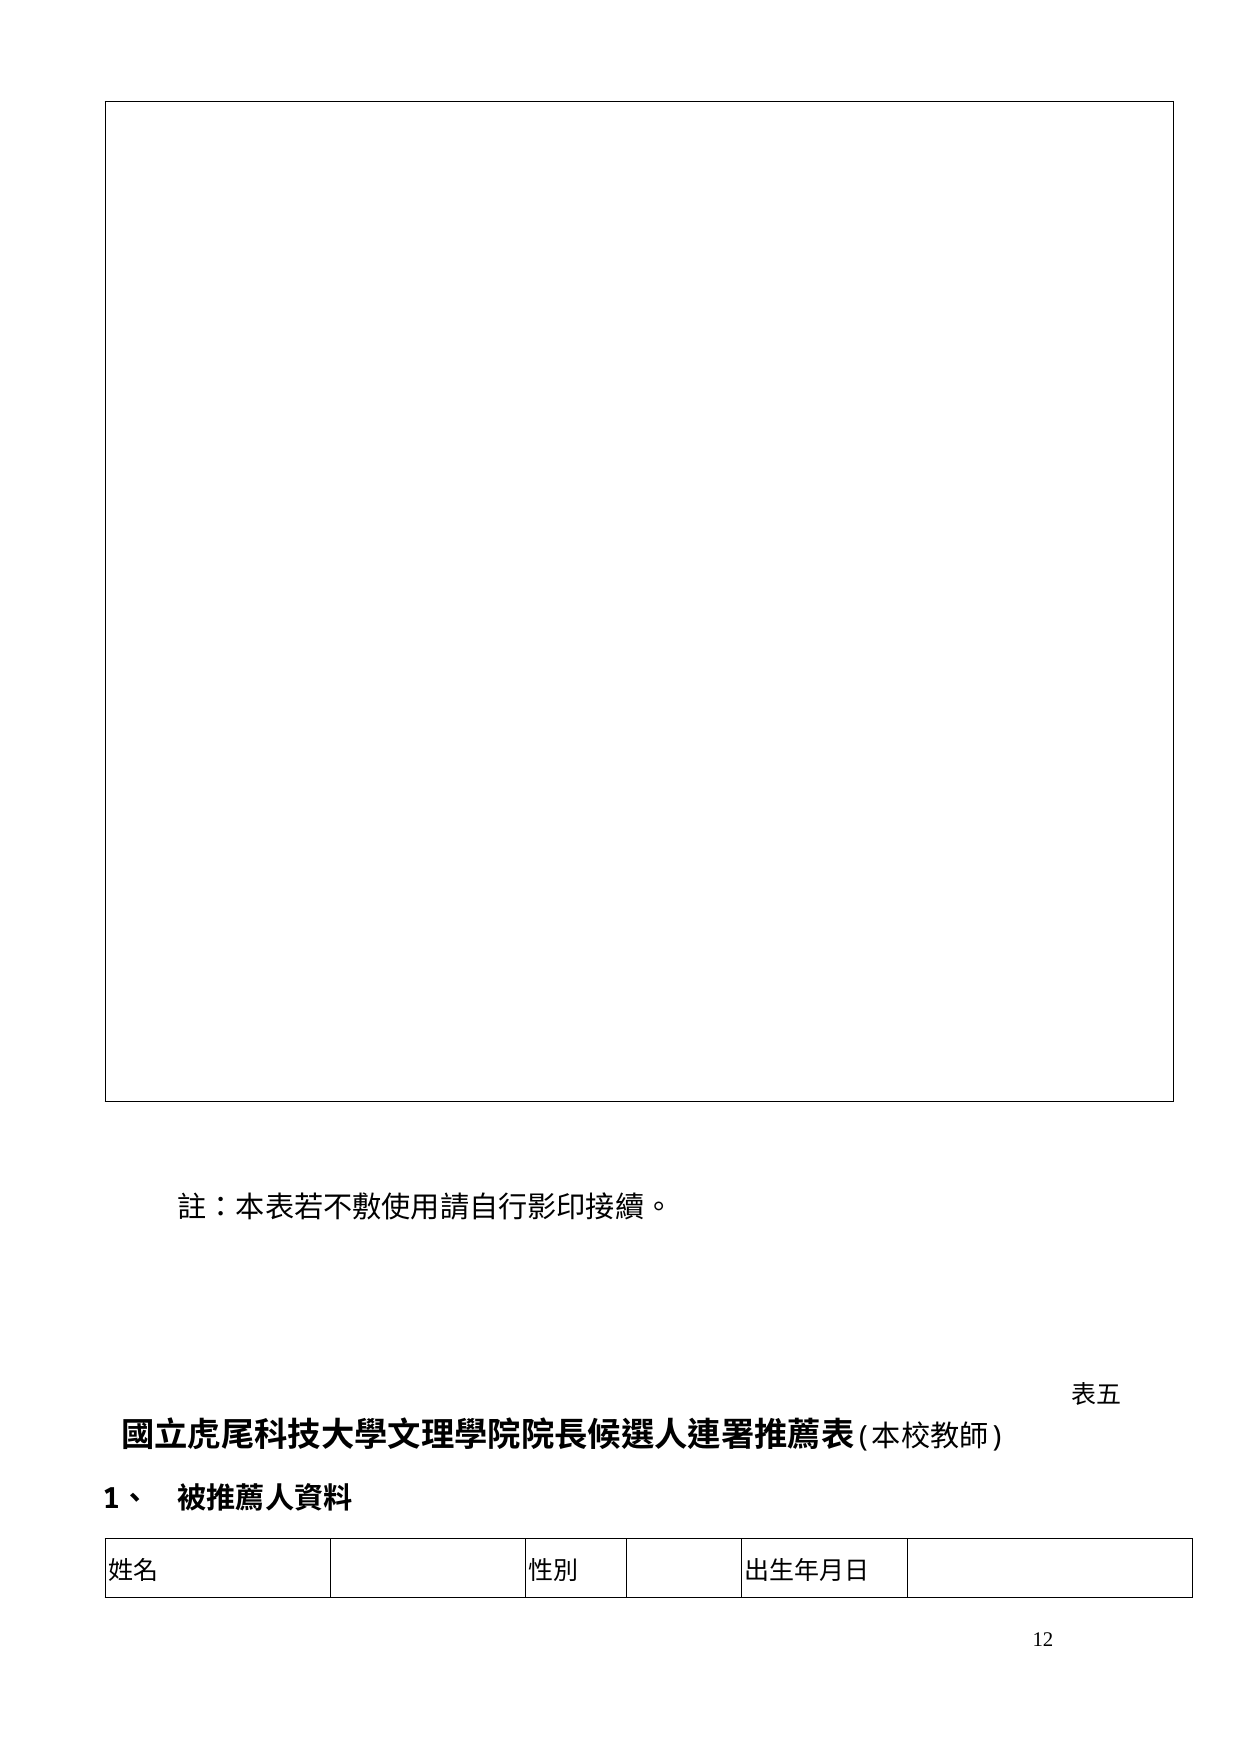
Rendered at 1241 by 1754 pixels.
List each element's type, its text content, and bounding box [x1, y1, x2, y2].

text [1056, 1367, 1175, 1412]
table_header [331, 1539, 525, 1597]
list 被推薦人資料 [102, 1474, 1053, 1517]
table_header 出生年月日 [742, 1539, 907, 1597]
text 國立虎尾科技大學文理學院院長候選人連署推薦表(本校教師) [121, 1407, 1121, 1456]
table_header [106, 102, 1173, 1101]
text 表五 [1071, 1375, 1160, 1404]
table_header 性別 [526, 1539, 626, 1597]
table_header [908, 1539, 1192, 1597]
text 註：本表若不敷使用請自行影印接續。 [177, 1163, 1053, 1226]
table_header 姓名 [106, 1539, 330, 1597]
table_header [627, 1539, 741, 1597]
